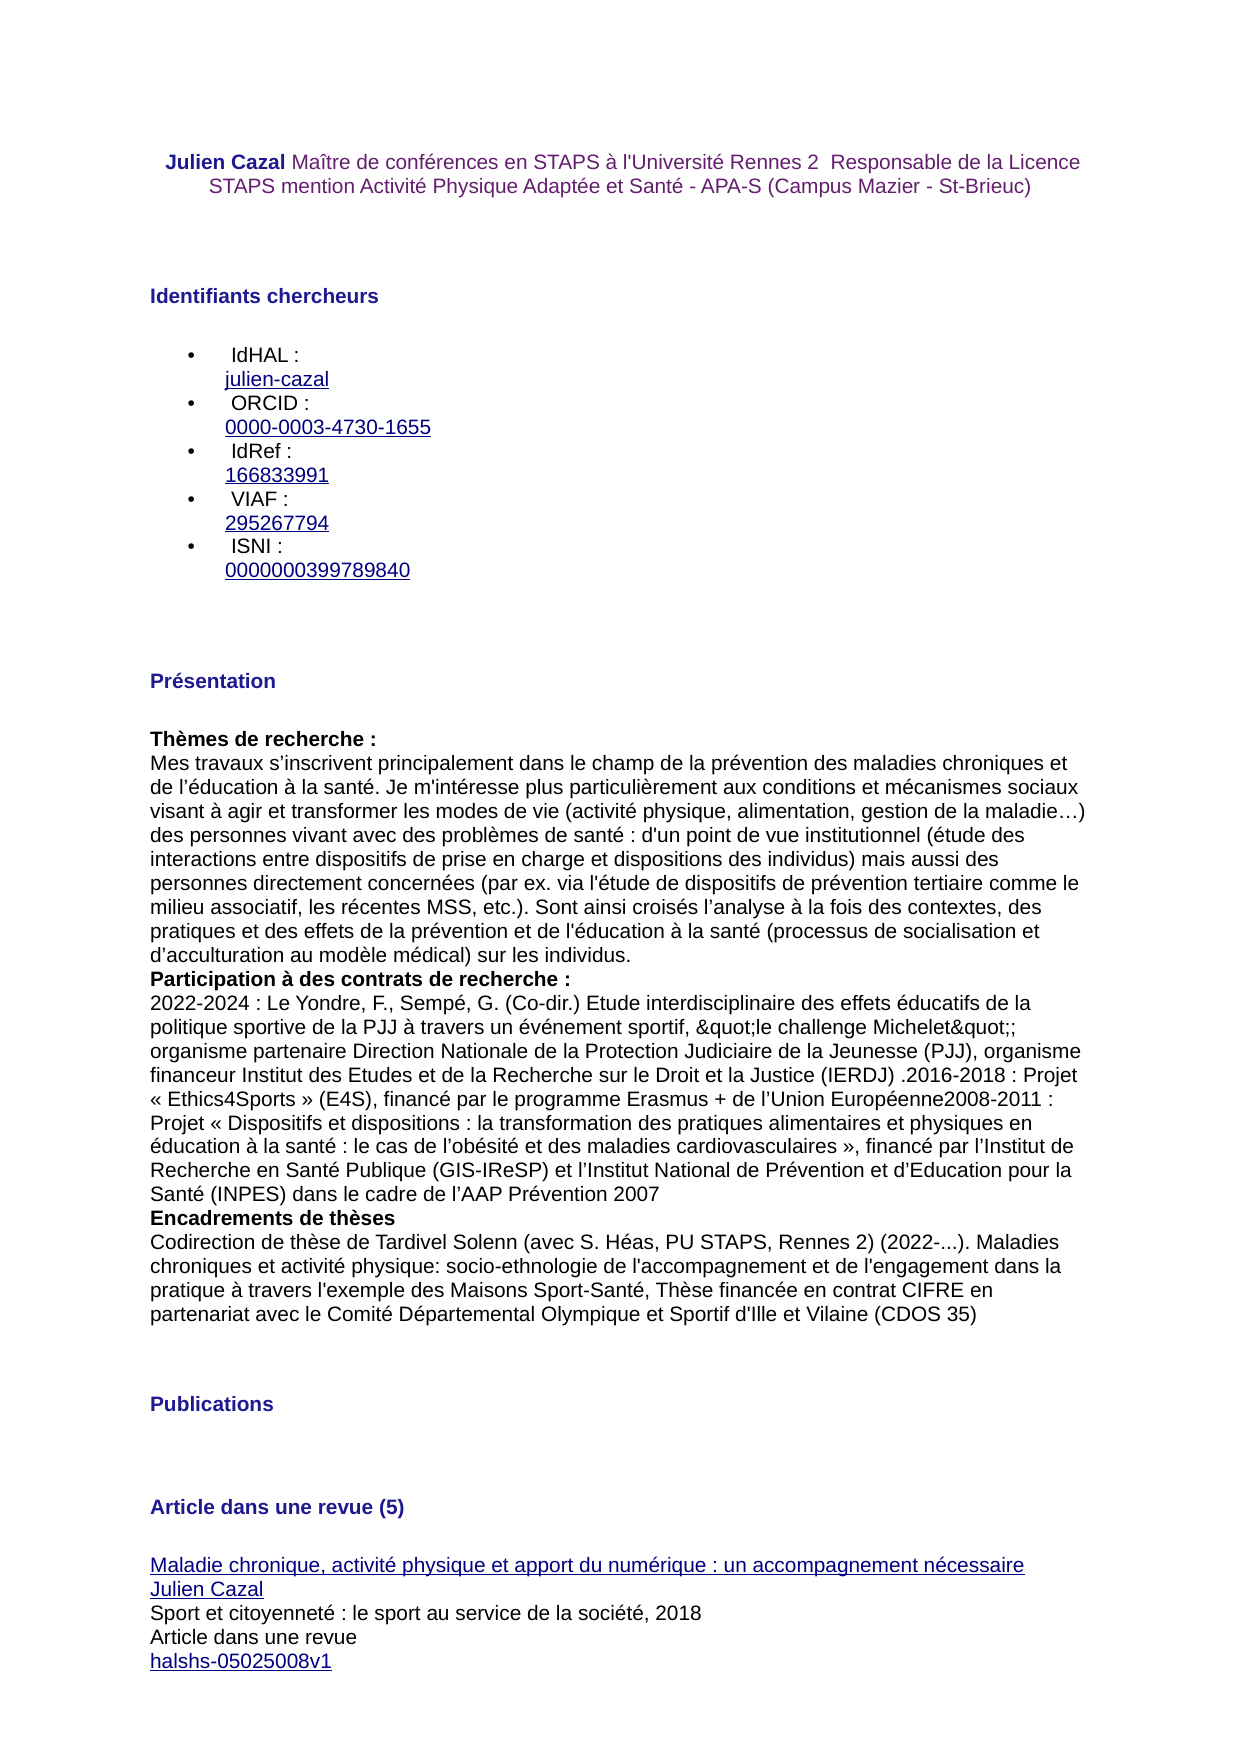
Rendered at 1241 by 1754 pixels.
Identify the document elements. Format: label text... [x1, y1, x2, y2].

text Mes travaux s’inscrivent principalement dans le champ de la prévention des maladies chroniques et de l’éducation à la santé. Je m'intéresse plus particulièrement aux conditions et mécanismes sociaux visant à agir et transformer les modes de vie (activité physique, alimentation, gestion de la maladie…) des personnes vivant avec des problèmes de santé : d'un point de vue institutionnel (étude des interactions entre dispositifs de prise en charge et dispositions des individus) mais aussi des personnes directement concernées (par ex. via l'étude de dispositifs de prévention tertiaire comme le milieu associatif, les récentes MSS, etc.). Sont ainsi croisés l’analyse à la fois des contextes, des pratiques et des effets de la prévention et de l'éducation à la santé (processus de socialisation et d’acculturation au modèle médical) sur les individus. [150, 751, 1090, 967]
text Thèmes de recherche : [150, 727, 1090, 751]
table_header Maladie chronique, activité physique et apport du numérique : un accompagnement nécessaire Julien Cazal Sport et citoyenneté : le sport au service de la société, 2018 Article dans une revue halshs-05025008v1 [150, 1553, 1090, 1673]
list 0000-0003-4730-1655 [187, 414, 1090, 438]
subtitle Julien Cazal Maître de conférences en STAPS à l'Université Rennes 2 Responsable de la Licence STAPS mention Activité Physique Adaptée et Santé - APA-S (Campus Mazier - St-Brieuc) [150, 150, 1090, 198]
list IdHAL : [187, 343, 1090, 367]
list 166833991 [187, 462, 1090, 486]
list VIAF : [187, 486, 1090, 510]
list ISNI : [187, 534, 1090, 558]
list julien-cazal [187, 367, 1090, 391]
text Participation à des contrats de recherche : [150, 967, 1090, 991]
subtitle Présentation [150, 669, 1090, 693]
text Encadrements de thèses [150, 1206, 1090, 1230]
text 2022-2024 : Le Yondre, F., Sempé, G. (Co-dir.) Etude interdisciplinaire des effets éducatifs de la politique sportive de la PJJ à travers un événement sportif, &quot;le challenge Michelet&quot;; organisme partenaire Direction Nationale de la Protection Judiciaire de la Jeunesse (PJJ), organisme financeur Institut des Etudes et de la Recherche sur le Droit et la Justice (IERDJ) .2016-2018 : Projet « Ethics4Sports » (E4S), financé par le programme Erasmus + de l’Union Européenne2008-2011 : Projet « Dispositifs et dispositions : la transformation des pratiques alimentaires et physiques en éducation à la santé : le cas de l’obésité et des maladies cardiovasculaires », financé par l’Institut de Recherche en Santé Publique (GIS-IReSP) et l’Institut National de Prévention et d’Education pour la Santé (INPES) dans le cadre de l’AAP Prévention 2007 [150, 991, 1090, 1206]
list ORCID : [187, 391, 1090, 414]
text Codirection de thèse de Tardivel Solenn (avec S. Héas, PU STAPS, Rennes 2) (2022-...). Maladies chroniques et activité physique: socio-ethnologie de l'accompagnement et de l'engagement dans la pratique à travers l'exemple des Maisons Sport-Santé, Thèse financée en contrat CIFRE en partenariat avec le Comité Départemental Olympique et Sportif d'Ille et Vilaine (CDOS 35) [150, 1230, 1090, 1326]
subtitle Article dans une revue (5) [150, 1495, 1090, 1519]
list IdRef : [187, 438, 1090, 462]
subtitle Publications [150, 1392, 1090, 1416]
list 295267794 [187, 510, 1090, 534]
subtitle Identifiants chercheurs [150, 284, 1090, 308]
list 0000000399789840 [187, 558, 1090, 582]
